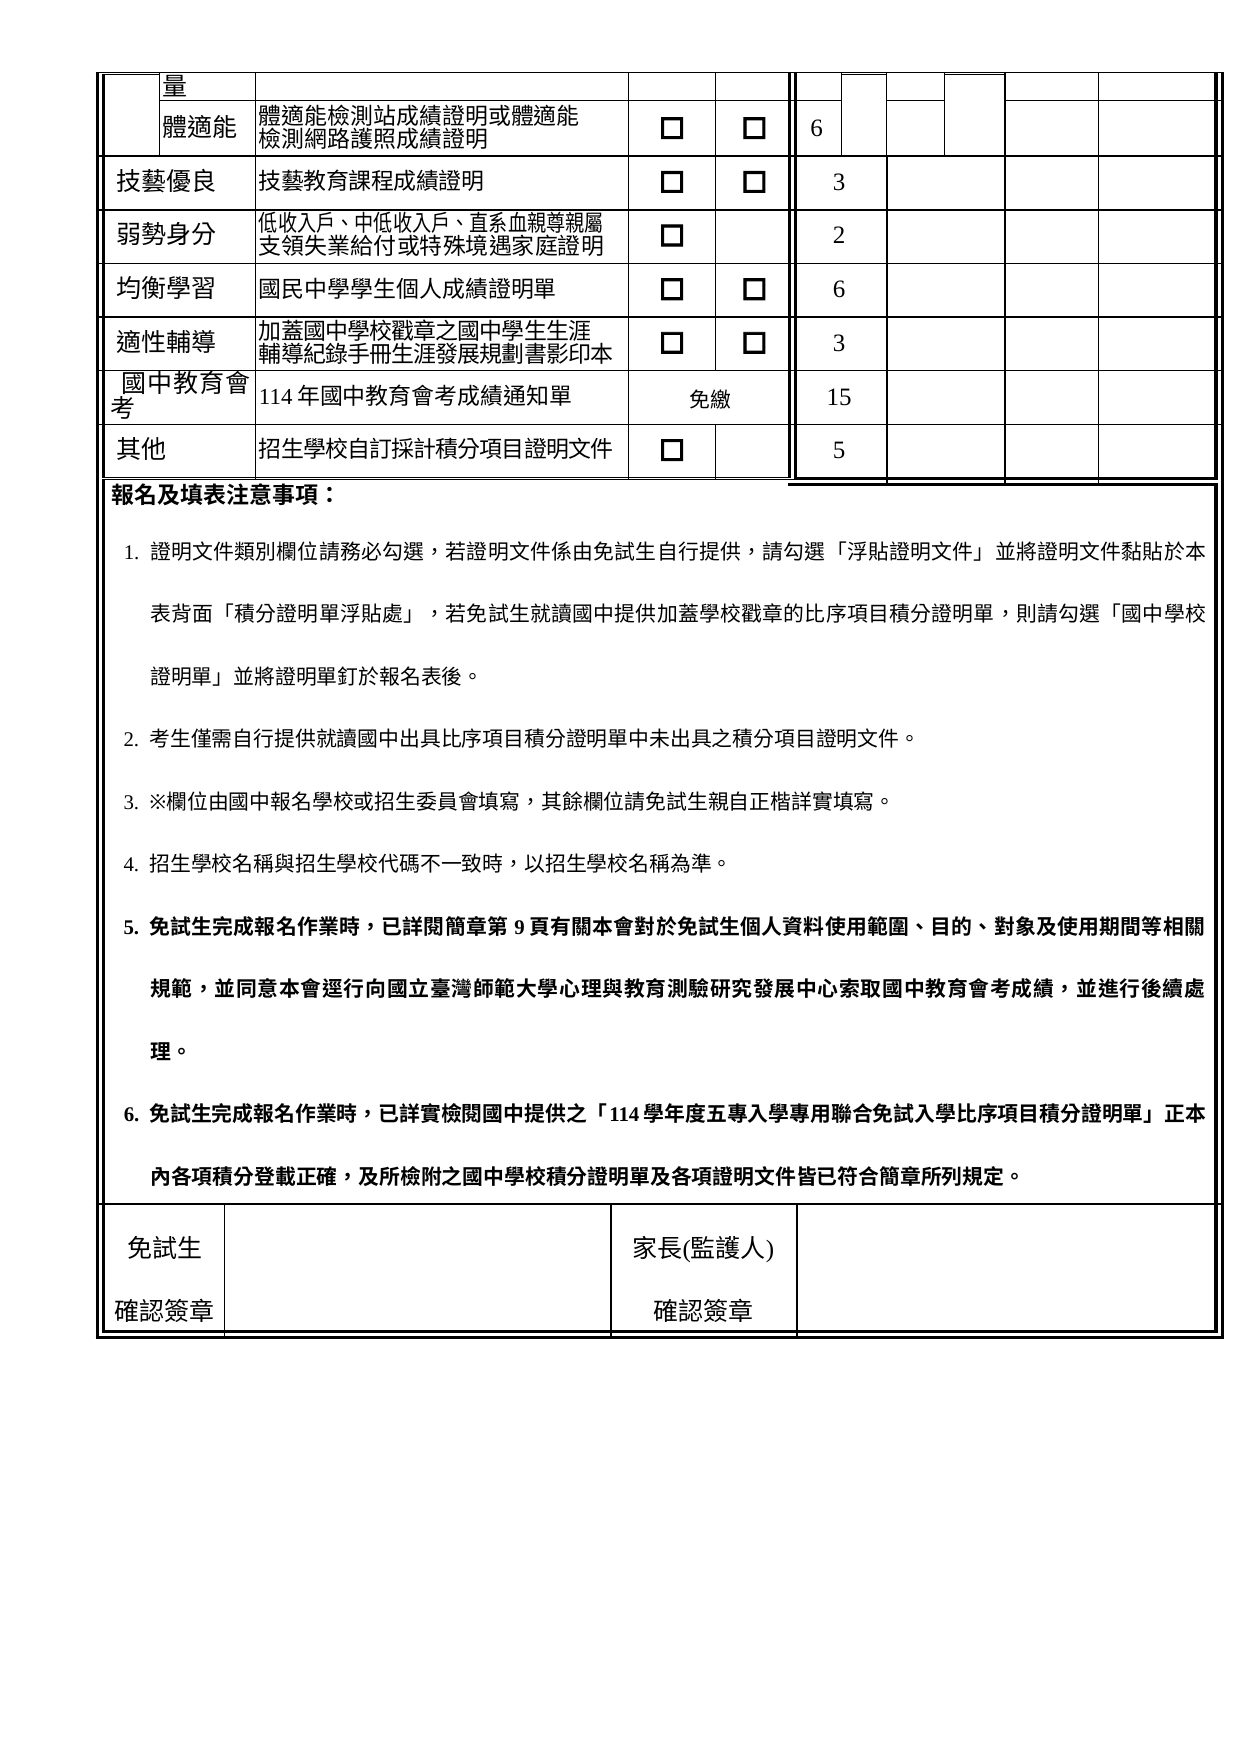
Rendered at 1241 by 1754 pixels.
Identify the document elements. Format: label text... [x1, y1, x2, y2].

table_cell [629, 73, 715, 100]
table_cell [945, 75, 1004, 155]
table_cell  [716, 318, 788, 370]
table_cell 2 [797, 211, 886, 262]
table_cell  [629, 211, 715, 262]
table_cell [842, 75, 886, 155]
table_cell 國中教育會考 [105, 371, 255, 423]
table_cell  [716, 264, 788, 316]
table_cell [1099, 264, 1214, 316]
table_cell 114年國中教育會考成績通知單 [256, 371, 628, 423]
table_cell [1006, 425, 1098, 477]
table_cell 免繳 [629, 371, 788, 423]
table_cell 報名及填表注意事項： 證明文件類別欄位請務必勾選，若證明文件係由免試生自行提供，請勾選「浮貼證明文件」並將證明文件黏貼於本表背面「積分證明單浮貼處」，若免試生就讀國中提供加蓋學校戳章的比序項目積分證明單，則請勾選「國中學校證明單」並將證明單釘於報名表後。 考生僅需自行提供就讀國中出具比序項目積分證明單中未出具之積分項目證明文件。 ※欄位由國中報名學校或招生委員會填寫，其餘欄位請免試生親自正楷詳實填寫。 招生學校名稱與招生學校代碼不一致時，以招生學校名稱為準。 免試生完成報名作業時，已詳閱簡章第9頁有關本會對於免試生個人資料使用範圍、目的、對象及使用期間等相關規範，並同意本會逕行向國立臺灣師範大學心理與教育測驗研究發展中心索取國中教育會考成績，並進行後續處理。 免試生完成報名作業時，已詳實檢閱國中提供之「114學年度五專入學專用聯合免試入學比序項目積分證明單」正本內各項積分登載正確，及所檢附之國中學校積分證明單及各項證明文件皆已符合簡章所列規定。 [1099, 477, 1219, 1203]
table_cell 弱勢身分 [105, 211, 255, 262]
table_cell [1006, 157, 1098, 209]
table_cell [105, 75, 159, 155]
table_cell [1006, 101, 1098, 155]
table_cell 5 [797, 425, 886, 477]
table_cell 適性輔導 [105, 318, 255, 370]
table_cell [888, 371, 1004, 423]
table_cell 加蓋國中學校戳章之國中學生生涯 輔導紀錄手冊生涯發展規劃書影印本 [256, 318, 628, 370]
table_cell [1099, 157, 1214, 209]
table_cell [888, 211, 1004, 262]
table_cell [716, 211, 788, 262]
table_cell [1099, 211, 1214, 262]
table_cell 低收入戶、中低收入戶、直系血親尊親屬 支領失業給付或特殊境遇家庭證明 [256, 211, 628, 262]
table_cell [1099, 318, 1214, 370]
table_cell 3 [797, 157, 886, 209]
table_cell 家長(監護人) 確認簽章 [612, 1205, 796, 1330]
table_cell  [629, 157, 715, 209]
table_cell [888, 264, 1004, 316]
table_cell [1006, 264, 1098, 316]
table_cell [1006, 371, 1098, 423]
table_cell [716, 73, 788, 100]
table_cell  [716, 101, 788, 155]
table_cell [888, 318, 1004, 370]
table_cell 6 [797, 264, 886, 316]
table_cell 15 [797, 371, 886, 423]
table_cell [887, 101, 944, 155]
table_cell 量 [160, 73, 255, 100]
table_cell 體適能檢測站成績證明或體適能 檢測網路護照成績證明 [256, 101, 628, 155]
table_cell [1099, 425, 1214, 477]
table_cell [1006, 73, 1098, 100]
table_cell 6 [797, 101, 841, 155]
table_cell [888, 425, 1004, 477]
table_cell 體適能 [160, 101, 255, 155]
table_cell  [629, 101, 715, 155]
table_cell 技藝優良 [105, 157, 255, 209]
table_cell [1006, 318, 1098, 370]
table_cell [1099, 73, 1214, 100]
table_cell [1099, 371, 1214, 423]
table_cell 國民中學學生個人成績證明單 [256, 264, 628, 316]
table_cell  [629, 318, 715, 370]
table_cell  [629, 425, 715, 477]
table_cell 招生學校自訂採計積分項目證明文件 [256, 425, 628, 477]
table_cell 免試生 確認簽章 [105, 1205, 224, 1330]
table_cell [797, 73, 841, 100]
table_cell [716, 425, 788, 477]
table_cell [798, 1205, 1214, 1330]
table_cell [1099, 101, 1214, 155]
table_cell  [716, 157, 788, 209]
table_cell 技藝教育課程成績證明 [256, 157, 628, 209]
table_cell  [629, 264, 715, 316]
table_cell [256, 73, 628, 100]
table_cell 其他 [105, 425, 255, 477]
table_cell 均衡學習 [105, 264, 255, 316]
table_cell 報名及填表注意事項： 證明文件類別欄位請務必勾選，若證明文件係由免試生自行提供，請勾選「浮貼證明文件」並將證明文件黏貼於本表背面「積分證明單浮貼處」，若免試生就讀國中提供加蓋學校戳章的比序項目積分證明單，則請勾選「國中學校證明單」並將證明單釘於報名表後。 考生僅需自行提供就讀國中出具比序項目積分證明單中未出具之積分項目證明文件。 ※欄位由國中報名學校或招生委員會填寫，其餘欄位請免試生親自正楷詳實填寫。 招生學校名稱與招生學校代碼不一致時，以招生學校名稱為準。 免試生完成報名作業時，已詳閱簡章第9頁有關本會對於免試生個人資料使用範圍、目的、對象及使用期間等相關規範，並同意本會逕行向國立臺灣師範大學心理與教育測驗研究發展中心索取國中教育會考成績，並進行後續處理。 免試生完成報名作業時，已詳實檢閱國中提供之「114學年度五專入學專用聯合免試入學比序項目積分證明單」正本內各項積分登載正確，及所檢附之國中學校積分證明單及各項證明文件皆已符合簡章所列規定。 [105, 480, 1214, 1203]
table_cell [887, 73, 944, 100]
table_cell [888, 157, 1004, 209]
table_cell [1006, 211, 1098, 262]
table_cell 3 [797, 318, 886, 370]
table_cell [225, 1205, 610, 1330]
